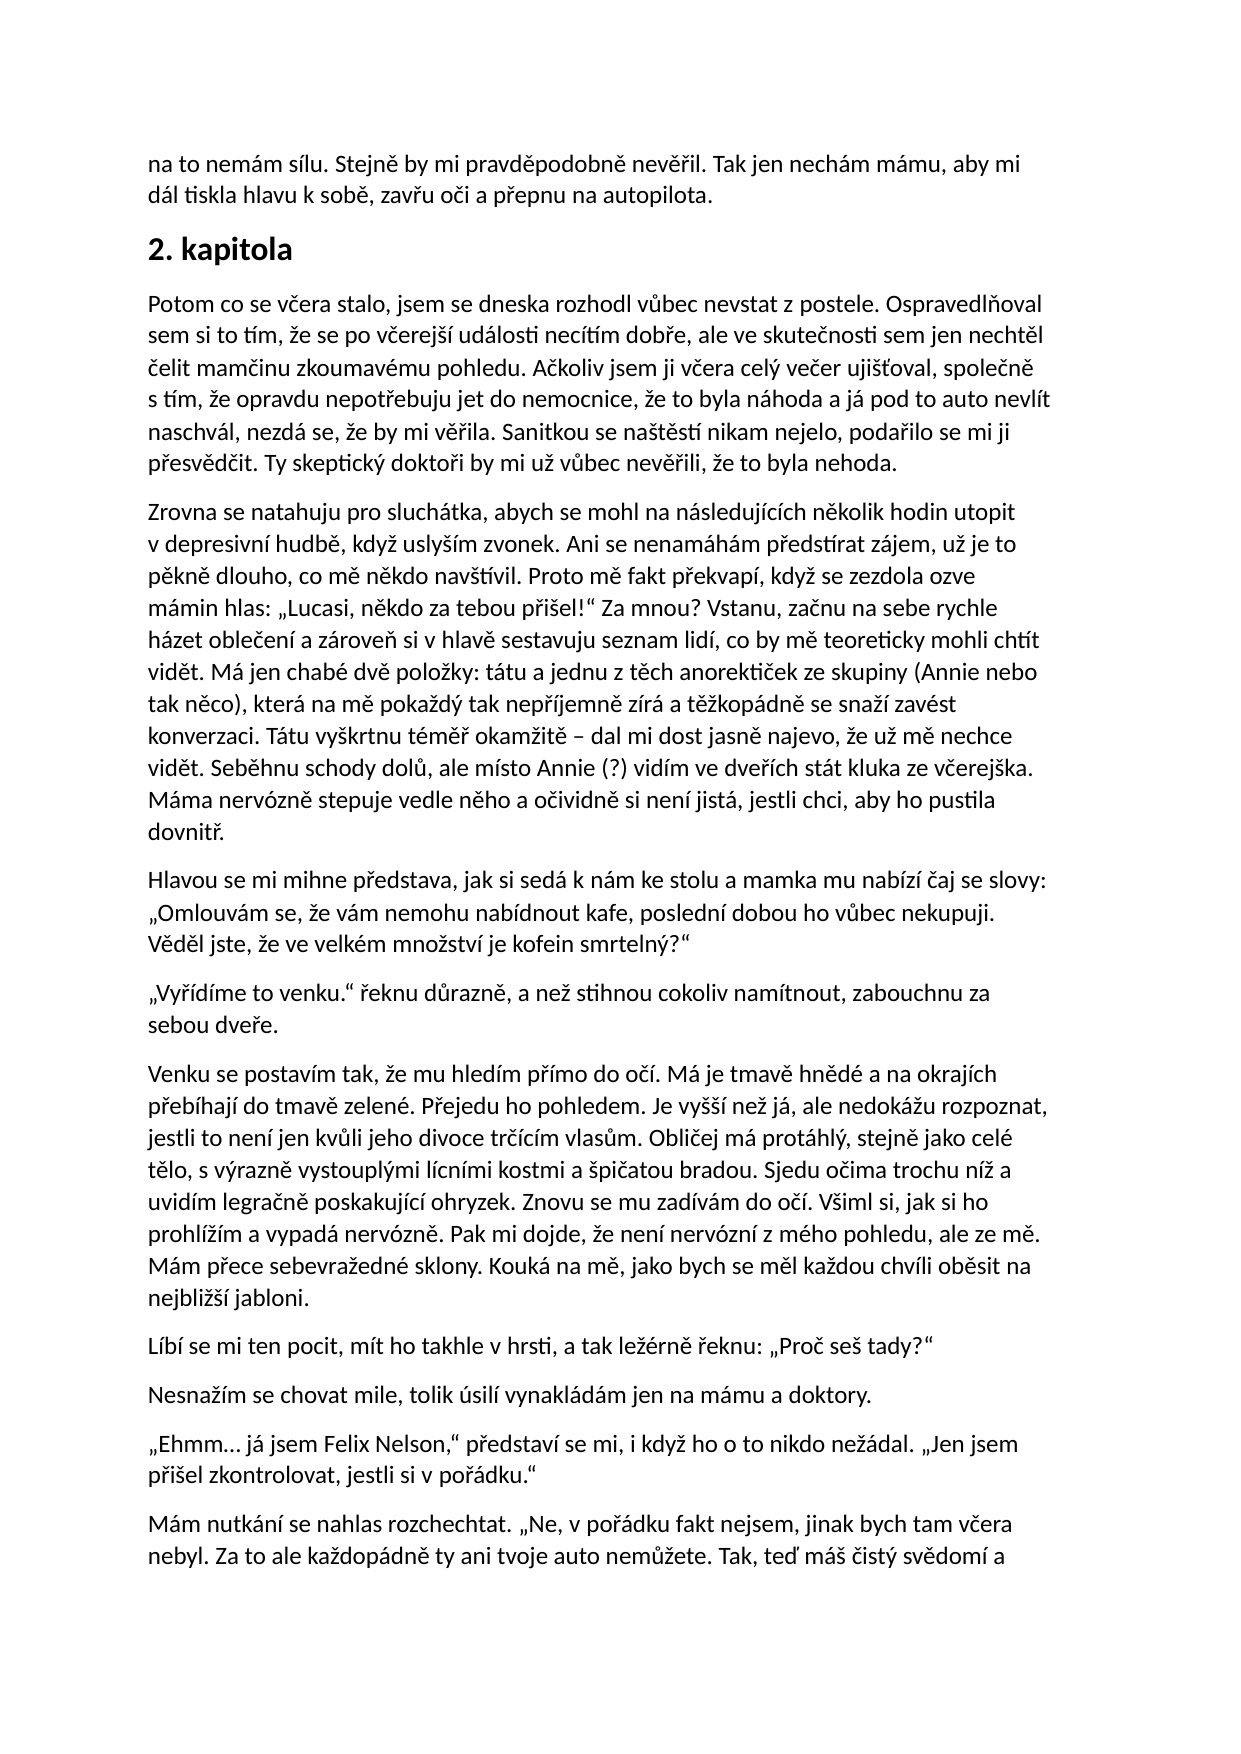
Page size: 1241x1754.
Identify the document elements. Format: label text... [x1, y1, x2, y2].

text „Ehmm… já jsem Felix Nelson,“ představí se mi, i když ho o to nikdo nežádal. „Jen jsem přišel zkontrolovat, jestli si v pořádku.“ [148, 1428, 1051, 1490]
text 2. kapitola [148, 228, 1051, 269]
text „Vyřídíme to venku.“ řeknu důrazně, a než stihnou cokoliv namítnout, zabouchnu za sebou dveře. [148, 977, 1051, 1040]
text na to nemám sílu. Stejně by mi pravděpodobně nevěřil. Tak jen nechám mámu, aby mi dál tiskla hlavu k sobě, zavřu oči a přepnu na autopilota. [148, 148, 1051, 210]
text Líbí se mi ten pocit, mít ho takhle v hrsti, a tak ležérně řeknu: „Proč seš tady?“ [148, 1330, 1051, 1361]
text Venku se postavím tak, že mu hledím přímo do očí. Má je tmavě hnědé a na okrajích přebíhají do tmavě zelené. Přejedu ho pohledem. Je vyšší než já, ale nedokážu rozpoznat, jestli to není jen kvůli jeho divoce trčícím vlasům. Obličej má protáhlý, stejně jako celé tělo, s výrazně vystouplými lícními kostmi a špičatou bradou. Sjedu očima trochu níž a uvidím legračně poskakující ohryzek. Znovu se mu zadívám do očí. Všiml si, jak si ho prohlížím a vypadá nervózně. Pak mi dojde, že není nervózní z mého pohledu, ale ze mě. Mám přece sebevražedné sklony. Kouká na mě, jako bych se měl každou chvíli oběsit na nejbližší jabloni. [148, 1058, 1051, 1312]
text Nesnažím se chovat mile, tolik úsilí vynakládám jen na mámu a doktory. [148, 1379, 1051, 1409]
text Potom co se včera stalo, jsem se dneska rozhodl vůbec nevstat z postele. Ospravedlňoval sem si to tím, že se po včerejší události necítím dobře, ale ve skutečnosti sem jen nechtěl čelit mamčinu zkoumavému pohledu. Ačkoliv jsem ji včera celý večer ujišťoval, společně s tím, že opravdu nepotřebuju jet do nemocnice, že to byla náhoda a já pod to auto nevlít naschvál, nezdá se, že by mi věřila. Sanitkou se naštěstí nikam nejelo, podařilo se mi ji přesvědčit. Ty skeptický doktoři by mi už vůbec nevěřili, že to byla nehoda. [148, 288, 1051, 478]
text Zrovna se natahuju pro sluchátka, abych se mohl na následujících několik hodin utopit v depresivní hudbě, když uslyším zvonek. Ani se nenamáhám předstírat zájem, už je to pěkně dlouho, co mě někdo navštívil. Proto mě fakt překvapí, když se zezdola ozve mámin hlas: „Lucasi, někdo za tebou přišel!“ Za mnou? Vstanu, začnu na sebe rychle házet oblečení a zároveň si v hlavě sestavuju seznam lidí, co by mě teoreticky mohli chtít vidět. Má jen chabé dvě položky: tátu a jednu z těch anorektiček ze skupiny (Annie nebo tak něco), která na mě pokaždý tak nepříjemně zírá a těžkopádně se snaží zavést konverzaci. Tátu vyškrtnu téměř okamžitě – dal mi dost jasně najevo, že už mě nechce vidět. Seběhnu schody dolů, ale místo Annie (?) vidím ve dveřích stát kluka ze včerejška. Máma nervózně stepuje vedle něho a očividně si není jistá, jestli chci, aby ho pustila dovnitř. [148, 496, 1051, 847]
text Mám nutkání se nahlas rozchechtat. „Ne, v pořádku fakt nejsem, jinak bych tam včera nebyl. Za to ale každopádně ty ani tvoje auto nemůžete. Tak, teď máš čistý svědomí a [148, 1508, 1051, 1571]
text Hlavou se mi mihne představa, jak si sedá k nám ke stolu a mamka mu nabízí čaj se slovy: „Omlouvám se, že vám nemohu nabídnout kafe, poslední dobou ho vůbec nekupuji. Věděl jste, že ve velkém množství je kofein smrtelný?“ [148, 865, 1051, 959]
